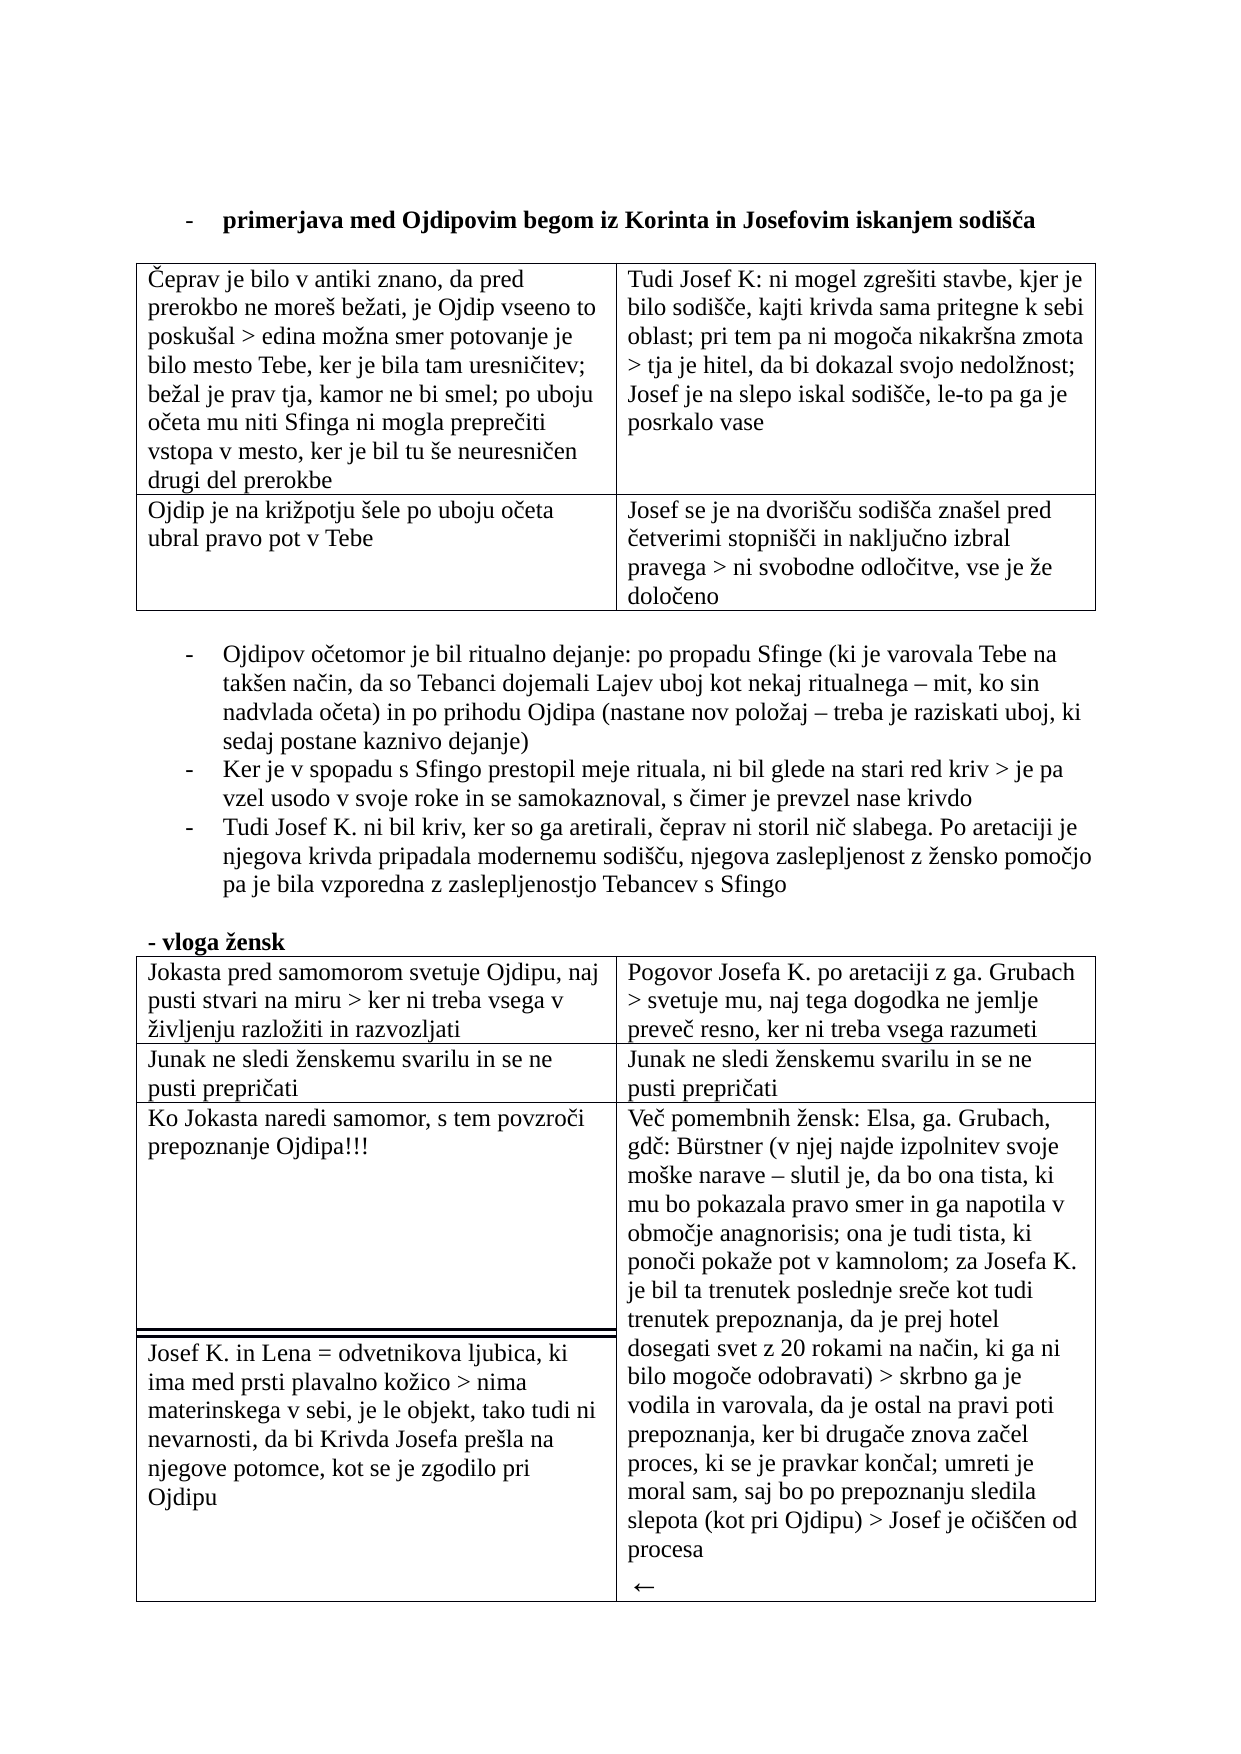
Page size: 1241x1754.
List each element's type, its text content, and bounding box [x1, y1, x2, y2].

table_cell Več pomembnih žensk: Elsa, ga. Grubach, gdč: Bürstner (v njej najde izpolnitev svoje moške narave – slutil je, da bo ona tista, ki mu bo pokazala pravo smer in ga napotila v območje anagnorisis; ona je tudi tista, ki ponoči pokaže pot v kamnolom; za Josefa K. je bil ta trenutek poslednje sreče kot tudi trenutek prepoznanja, da je prej hotel dosegati svet z 20 rokami na način, ki ga ni bilo mogoče odobravati) > skrbno ga je vodila in varovala, da je ostal na pravi poti prepoznanja, ker bi drugače znova začel proces, ki se je pravkar končal; umreti je moral sam, saj bo po prepoznanju sledila slepota (kot pri Ojdipu) > Josef je očiščen od procesa ← [617, 1103, 1095, 1601]
table_cell Josef se je na dvorišču sodišča znašel pred četverimi stopnišči in naključno izbral pravega > ni svobodne odločitve, vse je že določeno [617, 495, 1095, 610]
list Tudi Josef K. ni bil kriv, ker so ga aretirali, čeprav ni storil nič slabega. Po aretaciji je njegova krivda pripadala modernemu sodišču, njegova zaslepljenost z žensko pomočjo pa je bila vzporedna z zaslepljenostjo Tebancev s Sfingo [185, 812, 1093, 898]
table_header Jokasta pred samomorom svetuje Ojdipu, naj pusti stvari na miru > ker ni treba vsega v življenju razložiti in razvozljati [137, 957, 616, 1043]
table_cell Josef K. in Lena = odvetnikova ljubica, ki ima med prsti plavalno kožico > nima materinskega v sebi, je le objekt, tako tudi ni nevarnosti, da bi Krivda Josefa prešla na njegove potomce, kot se je zgodilo pri Ojdipu [137, 1338, 616, 1601]
list primerjava med Ojdipovim begom iz Korinta in Josefovim iskanjem sodišča [185, 205, 1093, 234]
table_cell Ojdip je na križpotju šele po uboju očeta ubral pravo pot v Tebe [137, 495, 616, 610]
table_cell Ko Jokasta naredi samomor, s tem povzroči prepoznanje Ojdipa!!! [137, 1103, 616, 1328]
list Ker je v spopadu s Sfingo prestopil meje rituala, ni bil glede na stari red kriv > je pa vzel usodo v svoje roke in se samokaznoval, s čimer je prevzel nase krivdo [185, 754, 1093, 812]
table_header Pogovor Josefa K. po aretaciji z ga. Grubach > svetuje mu, naj tega dogodka ne jemlje preveč resno, ker ni treba vsega razumeti [617, 957, 1095, 1043]
table_header Tudi Josef K: ni mogel zgrešiti stavbe, kjer je bilo sodišče, kajti krivda sama pritegne k sebi oblast; pri tem pa ni mogoča nikakršna zmota > tja je hitel, da bi dokazal svojo nedolžnost; Josef je na slepo iskal sodišče, le-to pa ga je posrkalo vase [617, 264, 1095, 494]
table_cell Junak ne sledi ženskemu svarilu in se ne pusti prepričati [617, 1044, 1095, 1102]
table_header Čeprav je bilo v antiki znano, da pred prerokbo ne moreš bežati, je Ojdip vseeno to poskušal > edina možna smer potovanje je bilo mesto Tebe, ker je bila tam uresničitev; bežal je prav tja, kamor ne bi smel; po uboju očeta mu niti Sfinga ni mogla preprečiti vstopa v mesto, ker je bil tu še neuresničen drugi del prerokbe [137, 264, 616, 494]
list Ojdipov očetomor je bil ritualno dejanje: po propadu Sfinge (ki je varovala Tebe na takšen način, da so Tebanci dojemali Lajev uboj kot nekaj ritualnega – mit, ko sin nadvlada očeta) in po prihodu Ojdipa (nastane nov položaj – treba je raziskati uboj, ki sedaj postane kaznivo dejanje) [185, 639, 1093, 754]
text - vloga žensk [148, 927, 1093, 956]
table_cell Junak ne sledi ženskemu svarilu in se ne pusti prepričati [137, 1044, 616, 1102]
